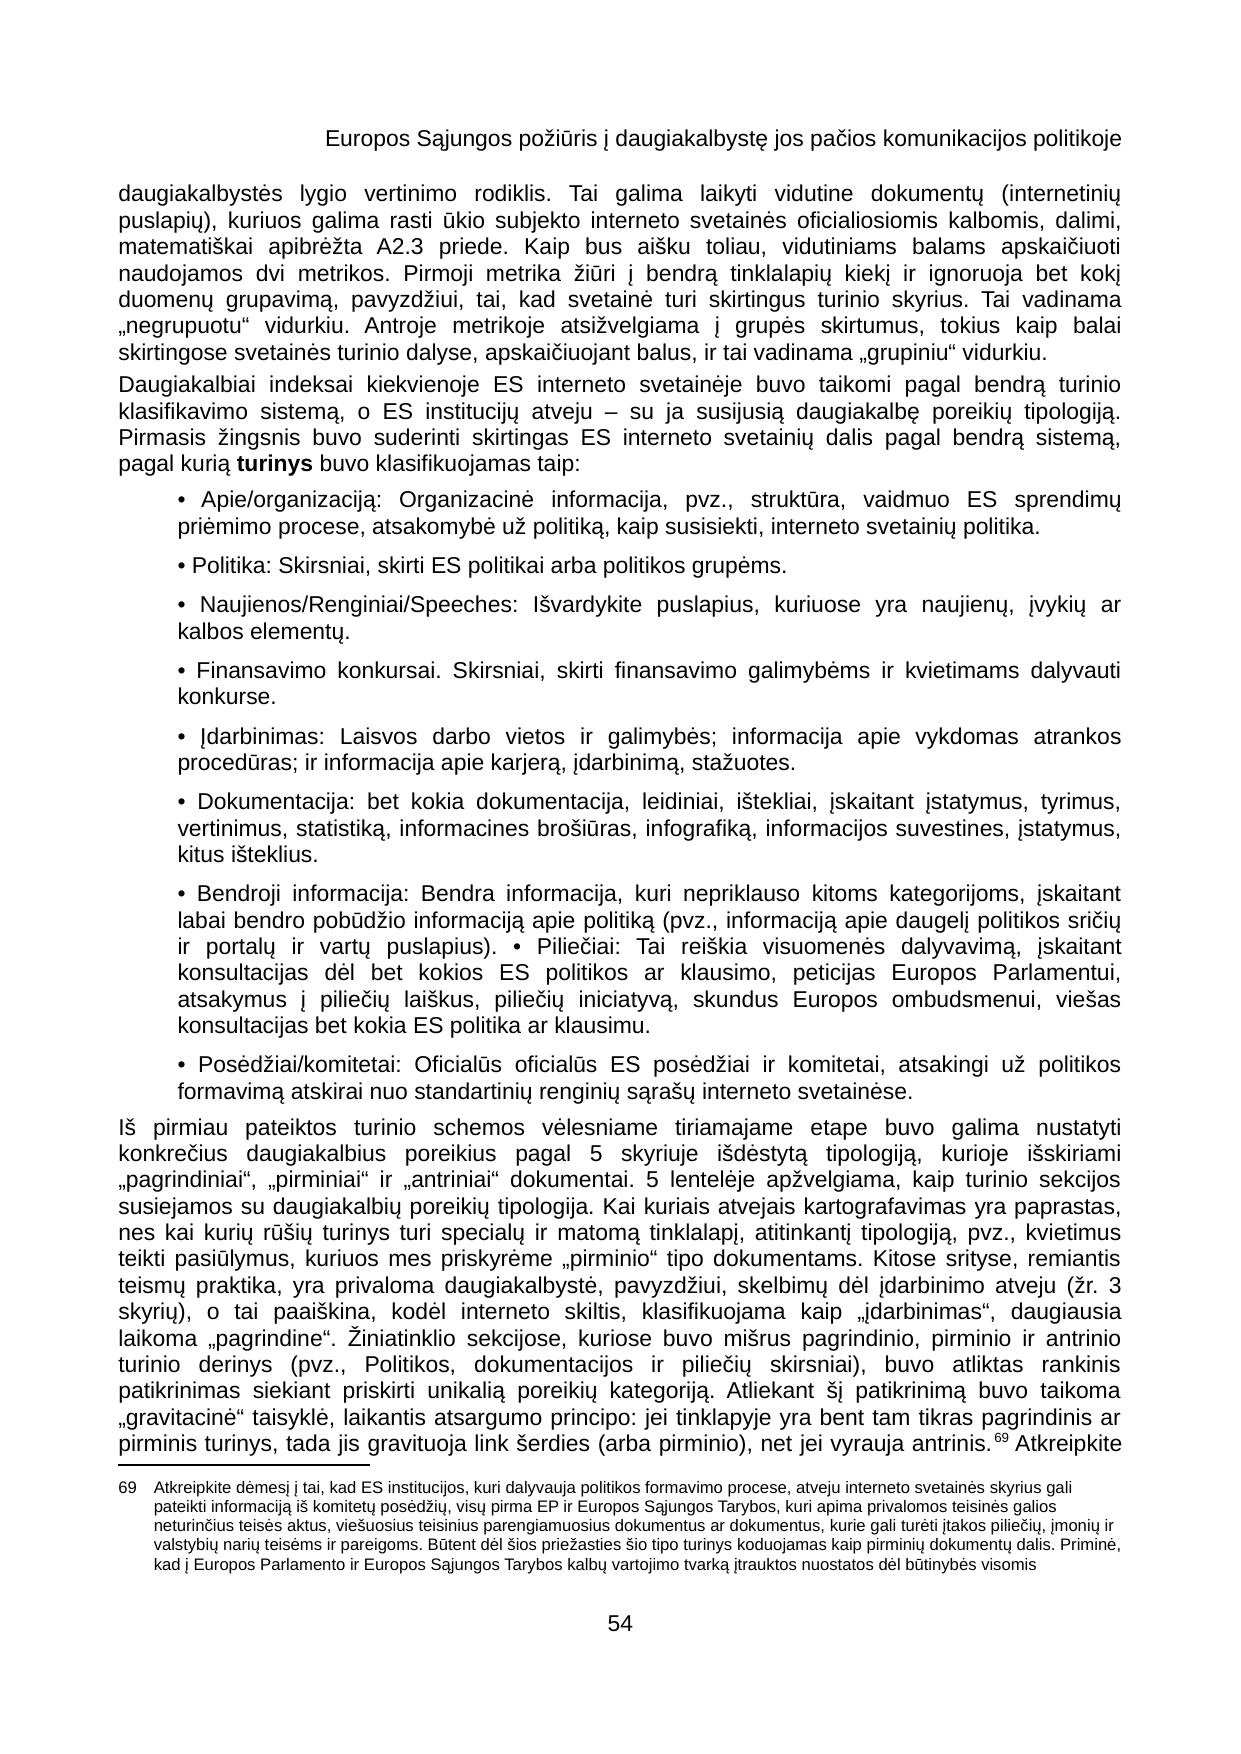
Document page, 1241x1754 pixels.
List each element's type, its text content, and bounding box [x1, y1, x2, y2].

text Daugiakalbiai indeksai kiekvienoje ES interneto svetainėje buvo taikomi pagal bendrą turinio klasifikavimo sistemą, o ES institucijų atveju – su ja susijusią daugiakalbę poreikių tipologiją. Pirmasis žingsnis buvo suderinti skirtingas ES interneto svetainių dalis pagal bendrą sistemą, pagal kurią turinys buvo klasifikuojamas taip: [118, 371, 1122, 477]
text • Dokumentacija: bet kokia dokumentacija, leidiniai, ištekliai, įskaitant įstatymus, tyrimus, vertinimus, statistiką, informacines brošiūras, infografiką, informacijos suvestines, įstatymus, kitus išteklius. [177, 788, 1122, 867]
text • Finansavimo konkursai. Skirsniai, skirti finansavimo galimybėms ir kvietimams dalyvauti konkurse. [177, 657, 1122, 710]
text Iš pirmiau pateiktos turinio schemos vėlesniame tiriamajame etape buvo galima nustatyti konkrečius daugiakalbius poreikius pagal 5 skyriuje išdėstytą tipologiją, kurioje išskiriami „pagrindiniai“, „pirminiai“ ir „antriniai“ dokumentai. 5 lentelėje apžvelgiama, kaip turinio sekcijos susiejamos su daugiakalbių poreikių tipologija. Kai kuriais atvejais kartografavimas yra paprastas, nes kai kurių rūšių turinys turi specialų ir matomą tinklalapį, atitinkantį tipologiją, pvz., kvietimus teikti pasiūlymus, kuriuos mes priskyrėme „pirminio“ tipo dokumentams. Kitose srityse, remiantis teismų praktika, yra privaloma daugiakalbystė, pavyzdžiui, skelbimų dėl įdarbinimo atveju (žr. 3 skyrių), o tai paaiškina, kodėl interneto skiltis, klasifikuojama kaip „įdarbinimas“, daugiausia laikoma „pagrindine“. Žiniatinklio sekcijose, kuriose buvo mišrus pagrindinio, pirminio ir antrinio turinio derinys (pvz., Politikos, dokumentacijos ir piliečių skirsniai), buvo atliktas rankinis patikrinimas siekiant priskirti unikalią poreikių kategoriją. Atliekant šį patikrinimą buvo taikoma „gravitacinė“ taisyklė, laikantis atsargumo principo: jei tinklapyje yra bent tam tikras pagrindinis ar pirminis turinys, tada jis gravituoja link šerdies (arba pirminio), net jei vyrauja antrinis. Atkreipkite dėmesį į tai, kad ES institucijos, kuri dalyvauja politikos formavimo procese, atveju interneto svetainės skyrius gali pateikti informaciją iš komitetų posėdžių, visų pirma EP ir Europos Sąjungos Tarybos, kuri apima privalomos teisinės galios neturinčius teisės aktus, viešuosius teisinius parengiamuosius dokumentus ar dokumentus, kurie gali turėti įtakos piliečių, įmonių ir valstybių narių teisėms ir pareigoms. Būtent dėl šios priežasties šio tipo turinys koduojamas kaip pirminių dokumentų dalis. Priminė, kad į Europos Parlamento ir Europos Sąjungos Tarybos kalbų vartojimo tvarką įtrauktos nuostatos dėl būtinybės visomis oficialiosiomis kalbomis pateikti svarstymui svarbius dokumentus (žr. 4 skyrių). [118, 1114, 1122, 1456]
text • Įdarbinimas: Laisvos darbo vietos ir galimybės; informacija apie vykdomas atrankos procedūras; ir informacija apie karjerą, įdarbinimą, stažuotes. [177, 723, 1122, 775]
text • Naujienos/Renginiai/Speeches: Išvardykite puslapius, kuriuose yra naujienų, įvykių ar kalbos elementų. [177, 591, 1122, 644]
text • Apie/organizaciją: Organizacinė informacija, pvz., struktūra, vaidmuo ES sprendimų priėmimo procese, atsakomybė už politiką, kaip susisiekti, interneto svetainių politika. [177, 486, 1122, 539]
text • Bendroji informacija: Bendra informacija, kuri nepriklauso kitoms kategorijoms, įskaitant labai bendro pobūdžio informaciją apie politiką (pvz., informaciją apie daugelį politikos sričių ir portalų ir vartų puslapius). • Piliečiai: Tai reiškia visuomenės dalyvavimą, įskaitant konsultacijas dėl bet kokios ES politikos ar klausimo, peticijas Europos Parlamentui, atsakymus į piliečių laiškus, piliečių iniciatyvą, skundus Europos ombudsmenui, viešas konsultacijas bet kokia ES politika ar klausimu. [177, 880, 1122, 1038]
text • Politika: Skirsniai, skirti ES politikai arba politikos grupėms. [177, 552, 1122, 578]
text Atkreipkite dėmesį į tai, kad ES institucijos, kuri dalyvauja politikos formavimo procese, atveju interneto svetainės skyrius gali pateikti informaciją iš komitetų posėdžių, visų pirma EP ir Europos Sąjungos Tarybos, kuri apima privalomos teisinės galios neturinčius teisės aktus, viešuosius teisinius parengiamuosius dokumentus ar dokumentus, kurie gali turėti įtakos piliečių, įmonių ir valstybių narių teisėms ir pareigoms. Būtent dėl šios priežasties šio tipo turinys koduojamas kaip pirminių dokumentų dalis. Priminė, kad į Europos Parlamento ir Europos Sąjungos Tarybos kalbų vartojimo tvarką įtrauktos nuostatos dėl būtinybės visomis [118, 1478, 1122, 1573]
text • Posėdžiai/komitetai: Oficialūs oficialūs ES posėdžiai ir komitetai, atsakingi už politikos formavimą atskirai nuo standartinių renginių sąrašų interneto svetainėse. [177, 1051, 1122, 1104]
text daugiakalbystės lygio vertinimo rodiklis. Tai galima laikyti vidutine dokumentų (internetinių puslapių), kuriuos galima rasti ūkio subjekto interneto svetainės oficialiosiomis kalbomis, dalimi, matematiškai apibrėžta A2.3 priede. Kaip bus aišku toliau, vidutiniams balams apskaičiuoti naudojamos dvi metrikos. Pirmoji metrika žiūri į bendrą tinklalapių kiekį ir ignoruoja bet kokį duomenų grupavimą, pavyzdžiui, tai, kad svetainė turi skirtingus turinio skyrius. Tai vadinama „negrupuotu“ vidurkiu. Antroje metrikoje atsižvelgiama į grupės skirtumus, tokius kaip balai skirtingose svetainės turinio dalyse, apskaičiuojant balus, ir tai vadinama „grupiniu“ vidurkiu. [118, 180, 1122, 365]
